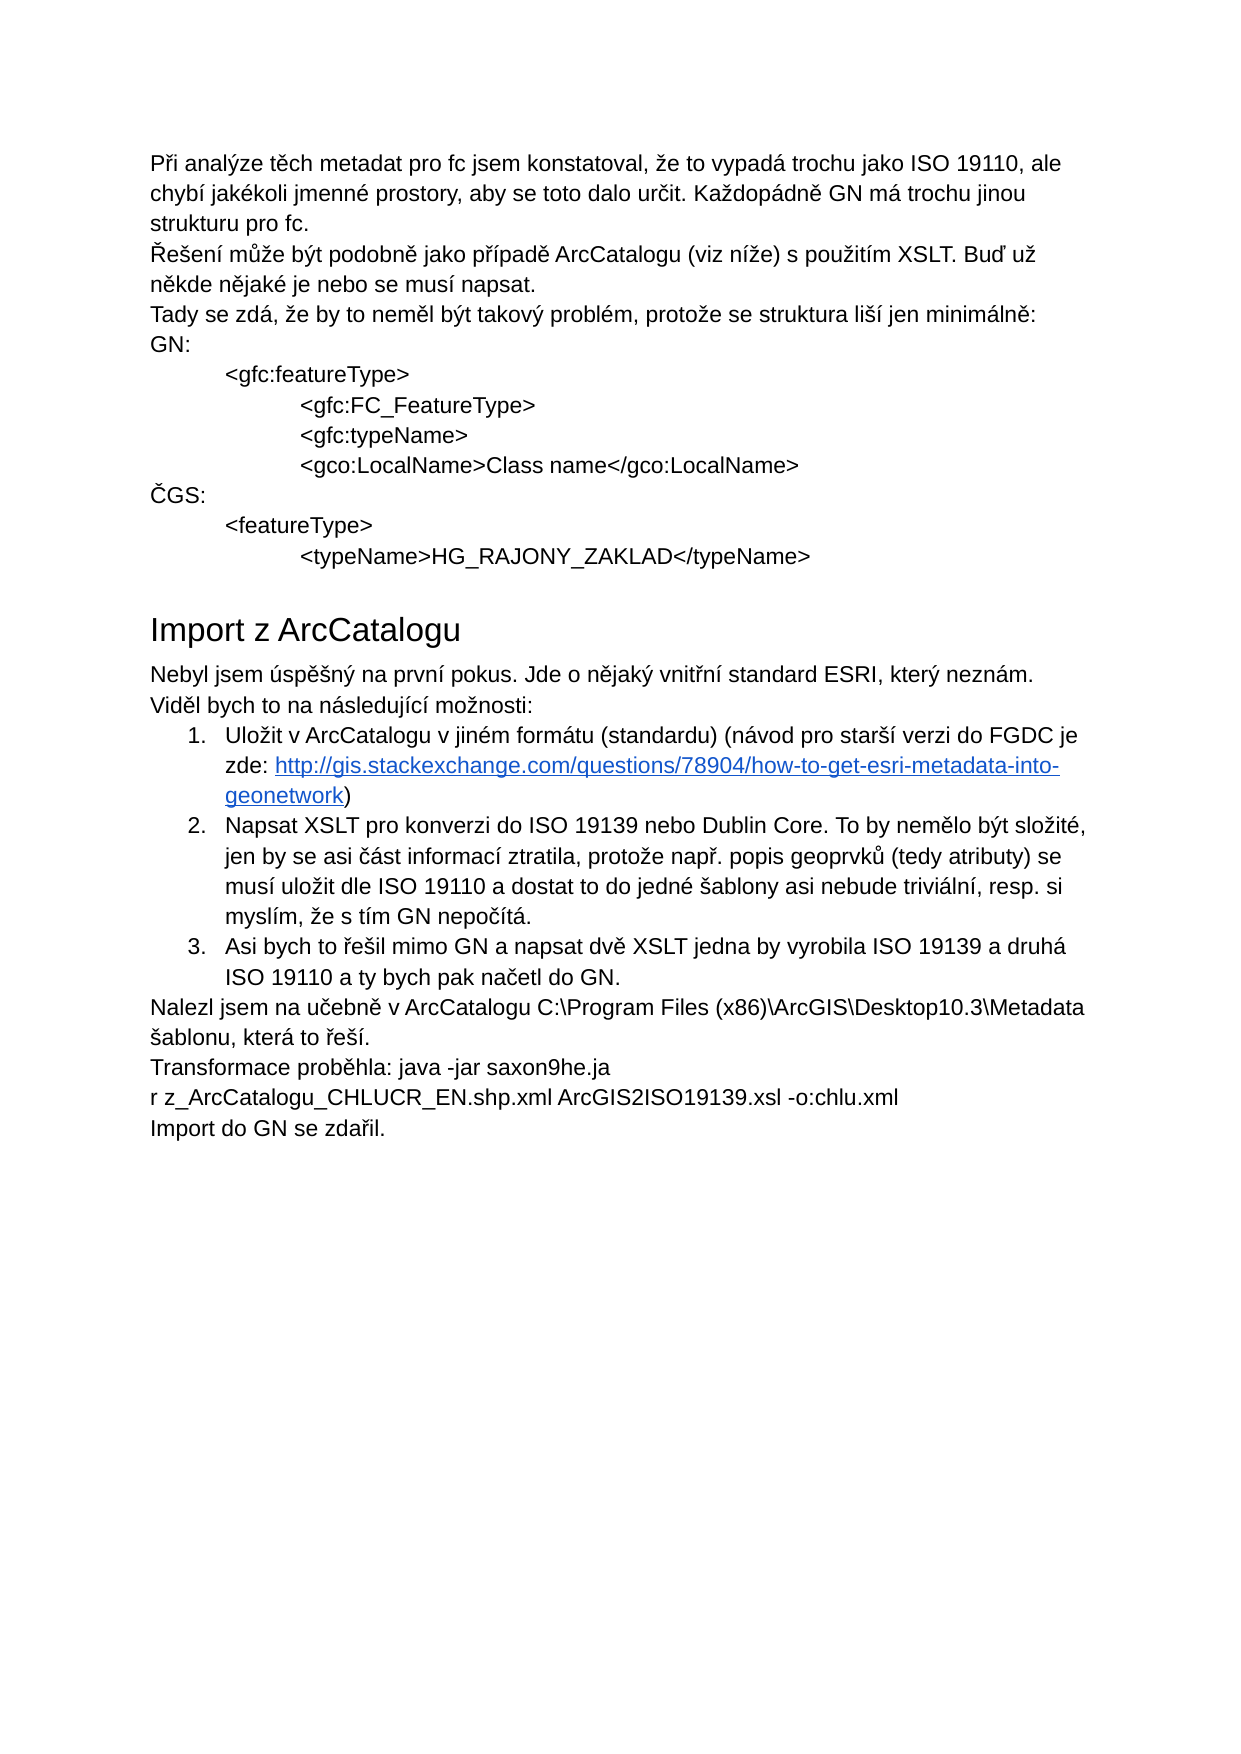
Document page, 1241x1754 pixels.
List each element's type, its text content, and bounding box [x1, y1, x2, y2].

text Při analýze těch metadat pro fc jsem konstatoval, že to vypadá trochu jako ISO 19110, ale chybí jakékoli jmenné prostory, aby se toto dalo určit. Každopádně GN má trochu jinou strukturu pro fc. [150, 150, 1090, 237]
text ČGS: [150, 482, 1090, 509]
text <gfc:featureType> [150, 361, 1090, 388]
text <gco:LocalName>Class name</gco:LocalName> [150, 452, 1090, 478]
text Nalezl jsem na učebně v ArcCatalogu C:\Program Files (x86)\ArcGIS\Desktop10.3\Metadata šablonu, která to řeší. [150, 994, 1090, 1050]
text Řešení může být podobně jako případě ArcCatalogu (viz níže) s použitím XSLT. Buď už někde nějaké je nebo se musí napsat. [150, 241, 1090, 297]
text Tady se zdá, že by to neměl být takový problém, protože se struktura liší jen minimálně: [150, 301, 1090, 327]
list Asi bych to řešil mimo GN a napsat dvě XSLT jedna by vyrobila ISO 19139 a druhá ISO 19110 a ty bych pak načetl do GN. [187, 933, 1090, 990]
text GN: [150, 331, 1090, 358]
subtitle Import z ArcCatalogu [150, 610, 1090, 649]
text Import do GN se zdařil. [150, 1114, 1090, 1141]
text <gfc:typeName> [150, 422, 1090, 448]
text <typeName>HG_RAJONY_ZAKLAD</typeName> [225, 543, 1090, 569]
text Nebyl jsem úspěšný na první pokus. Jde o nějaký vnitřní standard ESRI, který neznám. Viděl bych to na následující možnosti: [150, 661, 1090, 718]
text <gfc:FC_FeatureType> [150, 392, 1090, 418]
list Uložit v ArcCatalogu v jiném formátu (standardu) (návod pro starší verzi do FGDC je zde: http://gis.stackexchange.com/questions/78904/how-to-get-esri-metadata-into-geonetwork) [187, 722, 1090, 808]
text r z_ArcCatalogu_CHLUCR_EN.shp.xml ArcGIS2ISO19139.xsl -o:chlu.xml [150, 1084, 1090, 1111]
text <featureType> [150, 512, 1090, 539]
list Napsat XSLT pro konverzi do ISO 19139 nebo Dublin Core. To by nemělo být složité, jen by se asi část informací ztratila, protože např. popis geoprvků (tedy atributy) se musí uložit dle ISO 19110 a dostat to do jedné šablony asi nebude triviální, resp. si myslím, že s tím GN nepočítá. [187, 812, 1090, 929]
text Transformace proběhla: java -jar saxon9he.ja [150, 1054, 1090, 1080]
